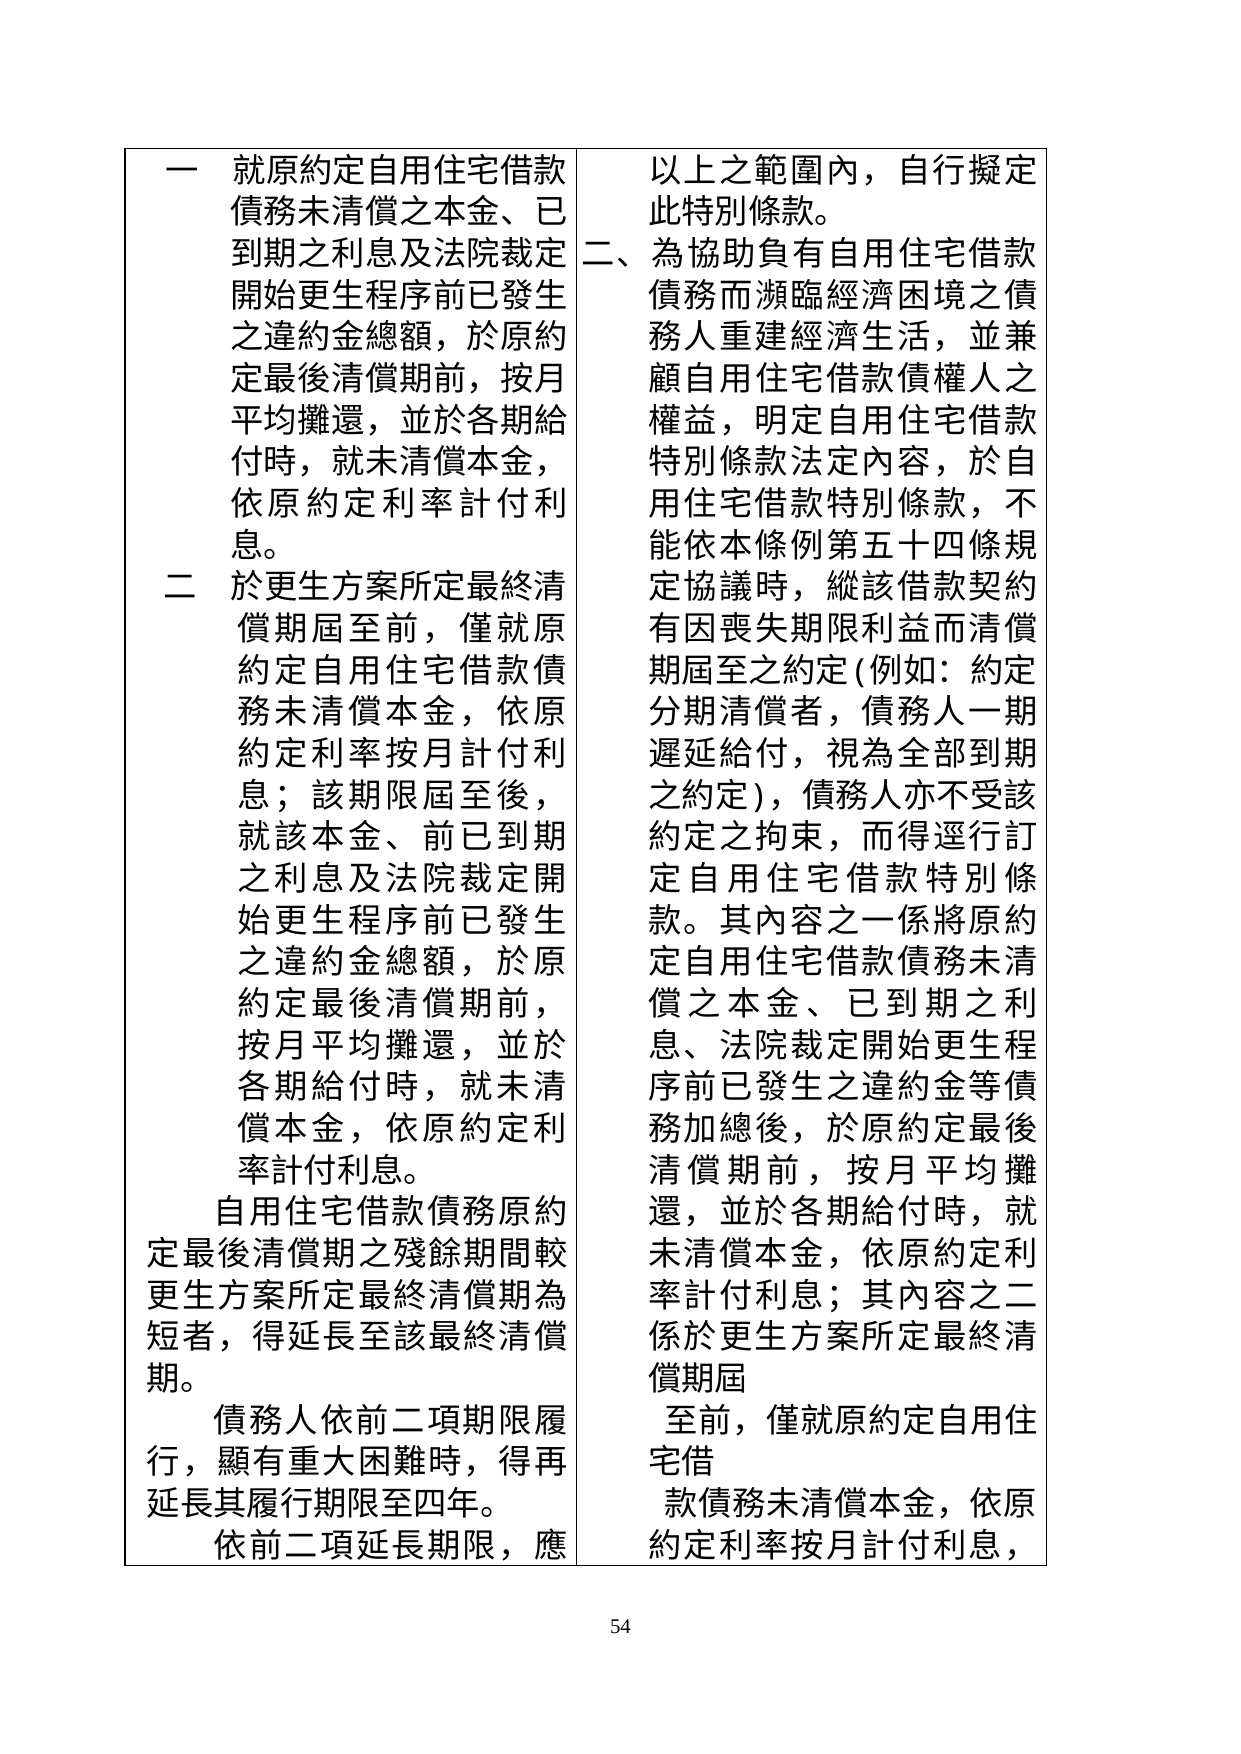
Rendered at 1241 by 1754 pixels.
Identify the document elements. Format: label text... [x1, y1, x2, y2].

table_cell 一 就原約定自用住宅借款債務未清償之本金、已到期之利息及法院裁定開始更生程序前已發生之違約金總額，於原約定最後清償期前，按月平均攤還，並於各期給付時，就未清償本金，依原約定利率計付利息。 二 於更生方案所定最終清償期屆至前，僅就原約定自用住宅借款債務未清償本金，依原約定利率按月計付利息；該期限屆至後，就該本金、前已到期之利息及法院裁定開始更生程序前已發生之違約金總額，於原約定最後清償期前，按月平均攤還，並於各期給付時，就未清償本金，依原約定利率計付利息。 自用住宅借款債務原約定最後清償期之殘餘期間較更生方案所定最終清償期為短者，得延長至該最終清償期。 債務人依前二項期限履行，顯有重大困難時，得再延長其履行期限至四年。 依前二項延長期限，應 [126, 149, 576, 1565]
table_cell 以上之範圍內，自行擬定此特別條款。 二、為協助負有自用住宅借款債務而瀕臨經濟困境之債務人重建經濟生活，並兼顧自用住宅借款債權人之權益，明定自用住宅借款特別條款法定內容，於自用住宅借款特別條款，不能依本條例第五十四條規定協議時，縱該借款契約有因喪失期限利益而清償期屆至之約定(例如：約定分期清償者，債務人一期遲延給付，視為全部到期之約定)，債務人亦不受該約定之拘束，而得逕行訂定自用住宅借款特別條款。其內容之一係將原約定自用住宅借款債務未清償之本金、已到期之利息、法院裁定開始更生程序前已發生之違約金等債務加總後，於原約定最後清償期前，按月平均攤還，並於各期給付時，就未清償本金，依原約定利率計付利息；其內容之二係於更生方案所定最終清償期屆 至前，僅就原約定自用住宅借 款債務未清償本金，依原約定利率按月計付利息， [577, 149, 1046, 1565]
